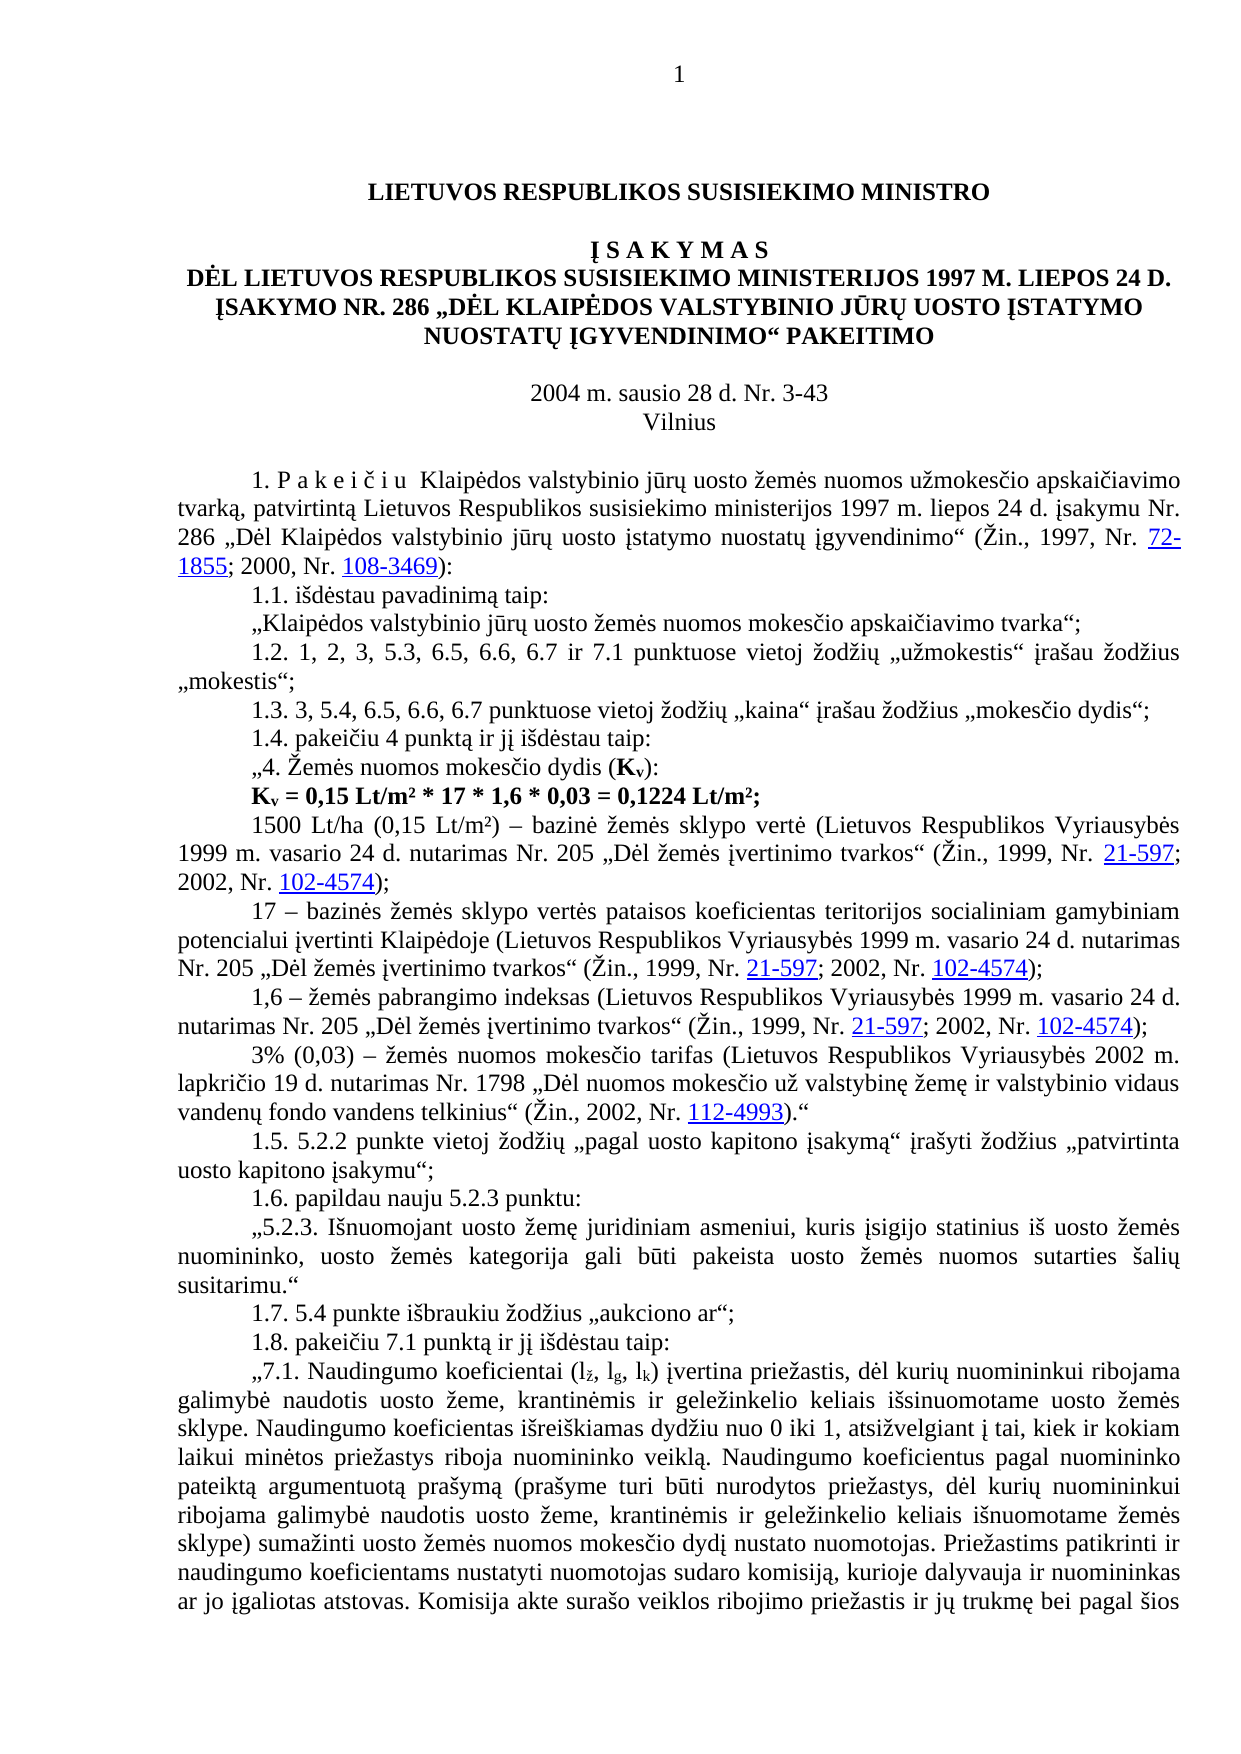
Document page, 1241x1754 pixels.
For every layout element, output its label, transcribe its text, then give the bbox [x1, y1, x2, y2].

text 1.3. 3, 5.4, 6.5, 6.6, 6.7 punktuose vietoj žodžių „kaina“ įrašau žodžius „mokesčio dydis“; [177, 695, 1181, 723]
text Vilnius [177, 407, 1181, 436]
text 1.7. 5.4 punkte išbraukiu žodžius „aukciono ar“; [177, 1298, 1181, 1327]
text 17 – bazinės žemės sklypo vertės pataisos koeficientas teritorijos socialiniam gamybiniam potencialui įvertinti Klaipėdoje (Lietuvos Respublikos Vyriausybės 1999 m. vasario 24 d. nutarimas Nr. 205 „Dėl žemės įvertinimo tvarkos“ (Žin., 1999, Nr. 21-597; 2002, Nr. 102-4574); [177, 896, 1181, 982]
text 3% (0,03) – žemės nuomos mokesčio tarifas (Lietuvos Respublikos Vyriausybės 2002 m. lapkričio 19 d. nutarimas Nr. 1798 „Dėl nuomos mokesčio už valstybinę žemę ir valstybinio vidaus vandenų fondo vandens telkinius“ (Žin., 2002, Nr. 112-4993).“ [177, 1040, 1181, 1126]
text 1.2. 1, 2, 3, 5.3, 6.5, 6.6, 6.7 ir 7.1 punktuose vietoj žodžių „užmokestis“ įrašau žodžius „mokestis“; [177, 637, 1181, 695]
text 2004 m. sausio 28 d. Nr. 3-43 [177, 378, 1181, 407]
text 1.1. išdėstau pavadinimą taip: [177, 580, 1181, 608]
text DĖL LIETUVOS RESPUBLIKOS SUSISIEKIMO MINISTERIJOS 1997 M. LIEPOS 24 D. ĮSAKYMO NR. 286 „DĖL KLAIPĖDOS VALSTYBINIO JŪRŲ UOSTO ĮSTATYMO NUOSTATŲ ĮGYVENDINIMO“ PAKEITIMO [177, 263, 1181, 350]
text 1.6. papildau nauju 5.2.3 punktu: [177, 1183, 1181, 1212]
text Į S A K Y M A S [177, 235, 1181, 263]
text 1,6 – žemės pabrangimo indeksas (Lietuvos Respublikos Vyriausybės 1999 m. vasario 24 d. nutarimas Nr. 205 „Dėl žemės įvertinimo tvarkos“ (Žin., 1999, Nr. 21-597; 2002, Nr. 102-4574); [177, 982, 1181, 1040]
text Kv = 0,15 Lt/m² * 17 * 1,6 * 0,03 = 0,1224 Lt/m²; [177, 781, 1181, 810]
text 1.4. pakeičiu 4 punktą ir jį išdėstau taip: [177, 723, 1181, 752]
text 1.8. pakeičiu 7.1 punktą ir jį išdėstau taip: [177, 1327, 1181, 1356]
text 1500 Lt/ha (0,15 Lt/m²) – bazinė žemės sklypo vertė (Lietuvos Respublikos Vyriausybės 1999 m. vasario 24 d. nutarimas Nr. 205 „Dėl žemės įvertinimo tvarkos“ (Žin., 1999, Nr. 21-597; 2002, Nr. 102-4574); [177, 810, 1181, 896]
text 1. Pakeičiu Klaipėdos valstybinio jūrų uosto žemės nuomos užmokesčio apskaičiavimo tvarką, patvirtintą Lietuvos Respublikos susisiekimo ministerijos 1997 m. liepos 24 d. įsakymu Nr. 286 „Dėl Klaipėdos valstybinio jūrų uosto įstatymo nuostatų įgyvendinimo“ (Žin., 1997, Nr. 72-1855; 2000, Nr. 108-3469): [177, 465, 1181, 580]
text „Klaipėdos valstybinio jūrų uosto žemės nuomos mokesčio apskaičiavimo tvarka“; [177, 608, 1181, 637]
text LIETUVOS RESPUBLIKOS SUSISIEKIMO MINISTRO [177, 177, 1181, 206]
text „5.2.3. Išnuomojant uosto žemę juridiniam asmeniui, kuris įsigijo statinius iš uosto žemės nuomininko, uosto žemės kategorija gali būti pakeista uosto žemės nuomos sutarties šalių susitarimu.“ [177, 1212, 1181, 1298]
text 1.5. 5.2.2 punkte vietoj žodžių „pagal uosto kapitono įsakymą“ įrašyti žodžius „patvirtinta uosto kapitono įsakymu“; [177, 1126, 1181, 1183]
text „7.1. Naudingumo koeficientai (lž, lg, lk) įvertina priežastis, dėl kurių nuomininkui ribojama galimybė naudotis uosto žeme, krantinėmis ir geležinkelio keliais išsinuomotame uosto žemės sklype. Naudingumo koeficientas išreiškiamas dydžiu nuo 0 iki 1, atsižvelgiant į tai, kiek ir kokiam laikui minėtos priežastys riboja nuomininko veiklą. Naudingumo koeficientus pagal nuomininko pateiktą argumentuotą prašymą (prašyme turi būti nurodytos priežastys, dėl kurių nuomininkui ribojama galimybė naudotis uosto žeme, krantinėmis ir geležinkelio keliais išnuomotame žemės sklype) sumažinti uosto žemės nuomos mokesčio dydį nustato nuomotojas. Priežastims patikrinti ir naudingumo koeficientams nustatyti nuomotojas sudaro komisiją, kurioje dalyvauja ir nuomininkas ar jo įgaliotas atstovas. Komisija akte surašo veiklos ribojimo priežastis ir jų trukmę bei pagal šios [177, 1356, 1181, 1615]
text „4. Žemės nuomos mokesčio dydis (Kv): [177, 752, 1181, 781]
